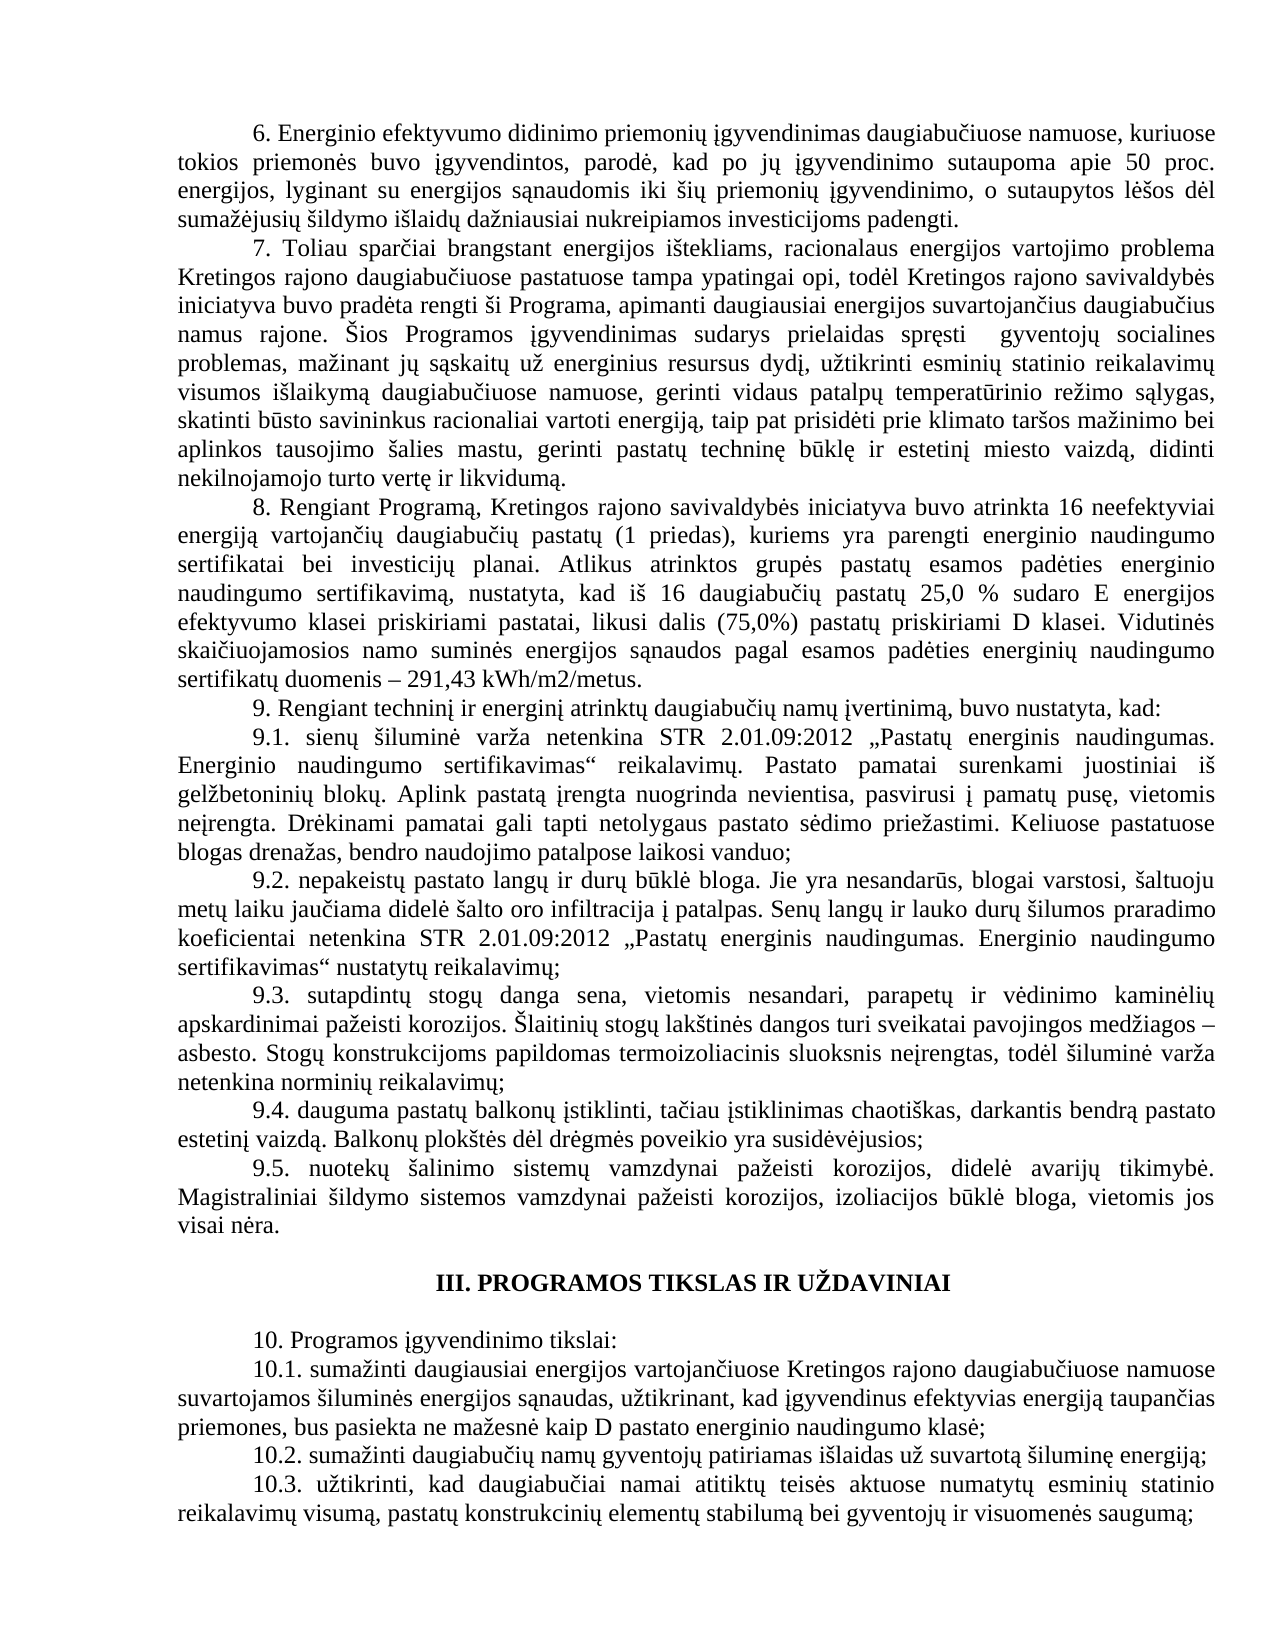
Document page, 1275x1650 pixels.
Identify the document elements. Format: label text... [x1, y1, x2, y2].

text 10.3. užtikrinti, kad daugiabučiai namai atitiktų teisės aktuose numatytų esminių statinio reikalavimų visumą, pastatų konstrukcinių elementų stabilumą bei gyventojų ir visuomenės saugumą; [177, 1469, 1216, 1527]
text 6. Energinio efektyvumo didinimo priemonių įgyvendinimas daugiabučiuose namuose, kuriuose tokios priemonės buvo įgyvendintos, parodė, kad po jų įgyvendinimo sutaupoma apie 50 proc. energijos, lyginant su energijos sąnaudomis iki šių priemonių įgyvendinimo, o sutaupytos lėšos dėl sumažėjusių šildymo išlaidų dažniausiai nukreipiamos investicijoms padengti. [177, 118, 1216, 233]
text 10.2. sumažinti daugiabučių namų gyventojų patiriamas išlaidas už suvartotą šiluminę energiją; [177, 1441, 1216, 1469]
text 9. Rengiant techninį ir energinį atrinktų daugiabučių namų įvertinimą, buvo nustatyta, kad: [177, 693, 1216, 722]
text 9.3. sutapdintų stogų danga sena, vietomis nesandari, parapetų ir vėdinimo kaminėlių apskardinimai pažeisti korozijos. Šlaitinių stogų lakštinės dangos turi sveikatai pavojingos medžiagos – asbesto. Stogų konstrukcijoms papildomas termoizoliacinis sluoksnis neįrengtas, todėl šiluminė varža netenkina norminių reikalavimų; [177, 981, 1216, 1096]
text 9.2. nepakeistų pastato langų ir durų būklė bloga. Jie yra nesandarūs, blogai varstosi, šaltuoju metų laiku jaučiama didelė šalto oro infiltracija į patalpas. Senų langų ir lauko durų šilumos praradimo koeficientai netenkina STR 2.01.09:2012 „Pastatų energinis naudingumas. Energinio naudingumo sertifikavimas“ nustatytų reikalavimų; [177, 866, 1216, 981]
text 10.1. sumažinti daugiausiai energijos vartojančiuose Kretingos rajono daugiabučiuose namuose suvartojamos šiluminės energijos sąnaudas, užtikrinant, kad įgyvendinus efektyvias energiją taupančias priemones, bus pasiekta ne mažesnė kaip D pastato energinio naudingumo klasė; [177, 1354, 1216, 1441]
text 7. Toliau sparčiai brangstant energijos ištekliams, racionalaus energijos vartojimo problema Kretingos rajono daugiabučiuose pastatuose tampa ypatingai opi, todėl Kretingos rajono savivaldybės iniciatyva buvo pradėta rengti ši Programa, apimanti daugiausiai energijos suvartojančius daugiabučius namus rajone. Šios Programos įgyvendinimas sudarys prielaidas spręsti gyventojų socialines problemas, mažinant jų sąskaitų už energinius resursus dydį, užtikrinti esminių statinio reikalavimų visumos išlaikymą daugiabučiuose namuose, gerinti vidaus patalpų temperatūrinio režimo sąlygas, skatinti būsto savininkus racionaliai vartoti energiją, taip pat prisidėti prie klimato taršos mažinimo bei aplinkos tausojimo šalies mastu, gerinti pastatų techninę būklę ir estetinį miesto vaizdą, didinti nekilnojamojo turto vertę ir likvidumą. [177, 233, 1216, 492]
text 8. Rengiant Programą, Kretingos rajono savivaldybės iniciatyva buvo atrinkta 16 neefektyviai energiją vartojančių daugiabučių pastatų (1 priedas), kuriems yra parengti energinio naudingumo sertifikatai bei investicijų planai. Atlikus atrinktos grupės pastatų esamos padėties energinio naudingumo sertifikavimą, nustatyta, kad iš 16 daugiabučių pastatų 25,0 % sudaro E energijos efektyvumo klasei priskiriami pastatai, likusi dalis (75,0%) pastatų priskiriami D klasei. Vidutinės skaičiuojamosios namo suminės energijos sąnaudos pagal esamos padėties energinių naudingumo sertifikatų duomenis – 291,43 kWh/m2/metus. [177, 492, 1216, 693]
text 9.1. sienų šiluminė varža netenkina STR 2.01.09:2012 „Pastatų energinis naudingumas. Energinio naudingumo sertifikavimas“ reikalavimų. Pastato pamatai surenkami juostiniai iš gelžbetoninių blokų. Aplink pastatą įrengta nuogrinda nevientisa, pasvirusi į pamatų pusę, vietomis neįrengta. Drėkinami pamatai gali tapti netolygaus pastato sėdimo priežastimi. Keliuose pastatuose blogas drenažas, bendro naudojimo patalpose laikosi vanduo; [177, 722, 1216, 866]
text 10. Programos įgyvendinimo tikslai: [177, 1326, 1216, 1354]
text 9.5. nuotekų šalinimo sistemų vamzdynai pažeisti korozijos, didelė avarijų tikimybė. Magistraliniai šildymo sistemos vamzdynai pažeisti korozijos, izoliacijos būklė bloga, vietomis jos visai nėra. [177, 1153, 1216, 1239]
text 9.4. dauguma pastatų balkonų įstiklinti, tačiau įstiklinimas chaotiškas, darkantis bendrą pastato estetinį vaizdą. Balkonų plokštės dėl drėgmės poveikio yra susidėvėjusios; [177, 1096, 1216, 1153]
text III. PROGRAMOS TIKSLAS IR UŽDAVINIAI [177, 1268, 1216, 1297]
